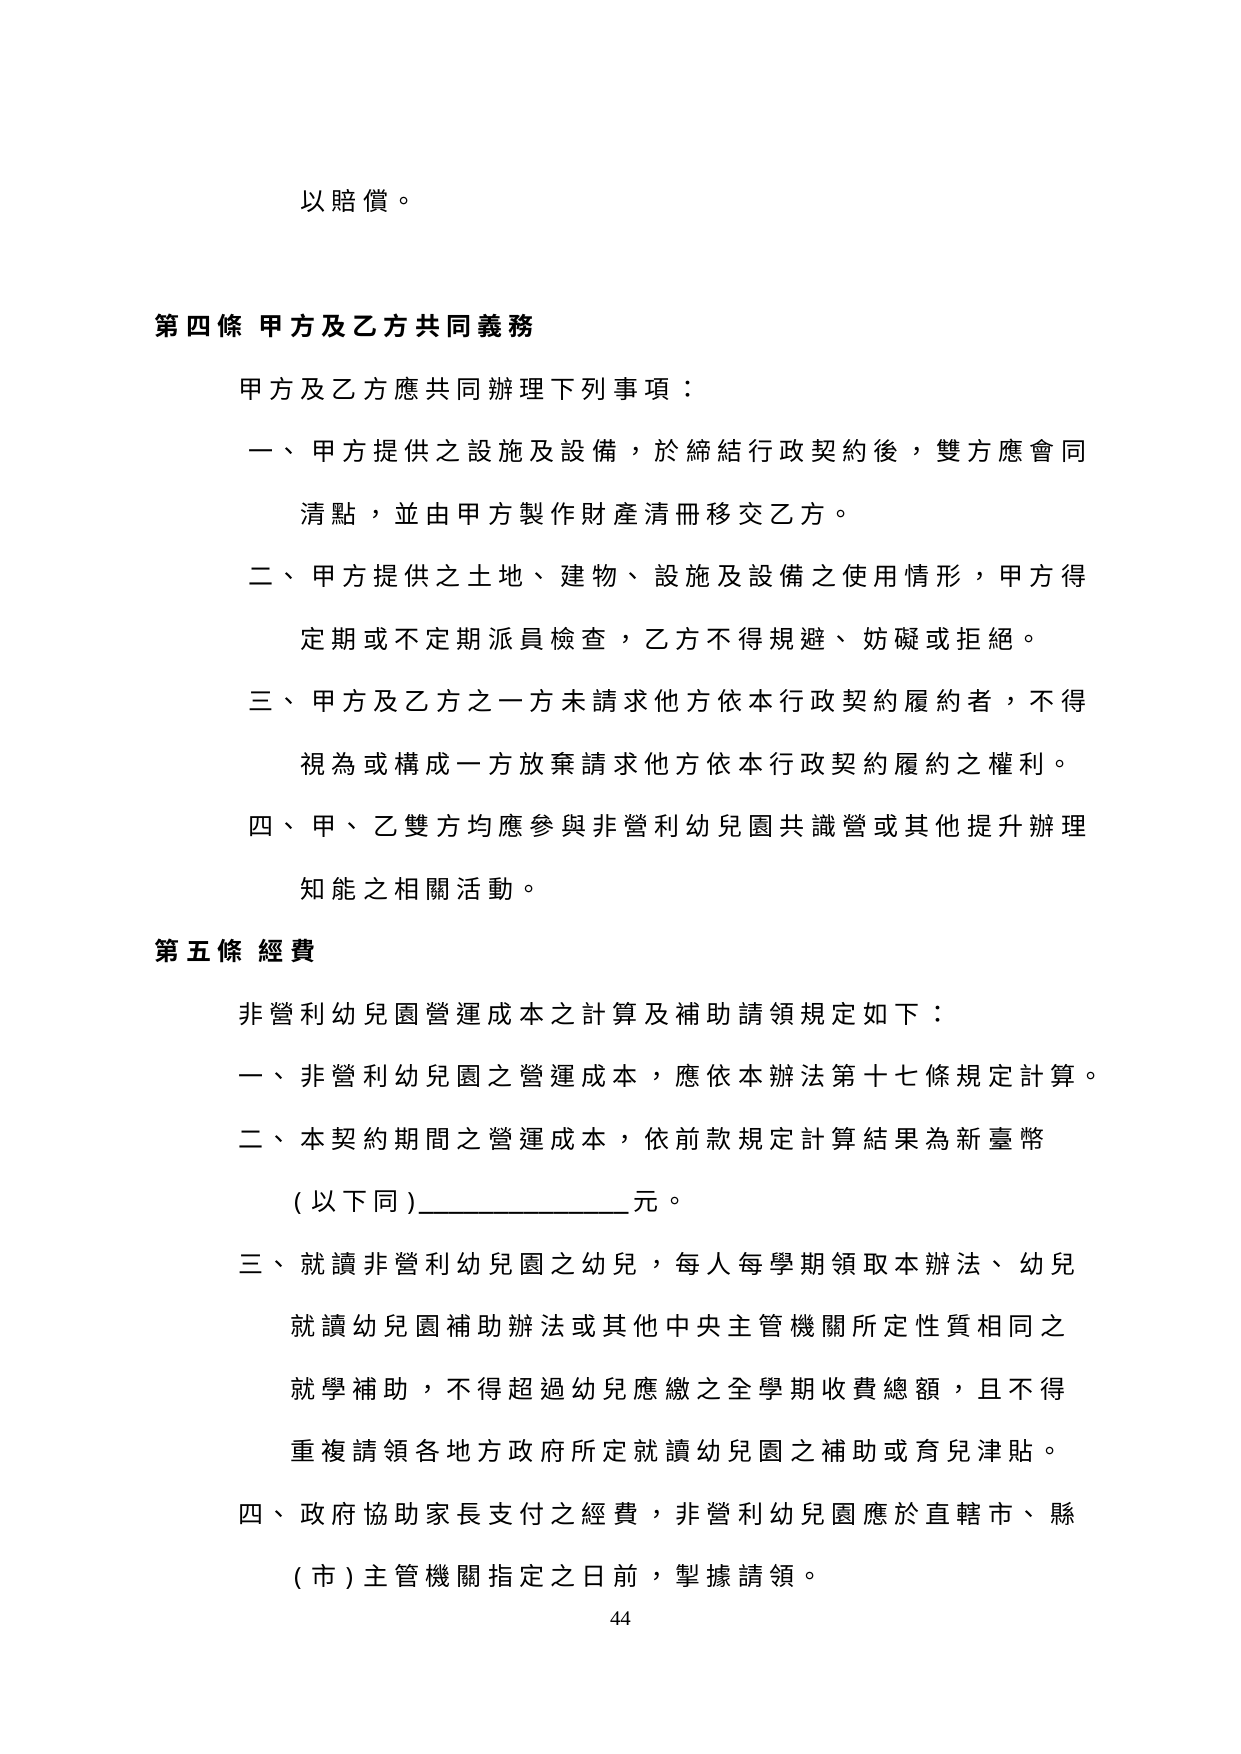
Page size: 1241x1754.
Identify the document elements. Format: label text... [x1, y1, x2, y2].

text 非營利幼兒園營運成本之計算及補助請領規定如下： [234, 971, 1089, 1033]
text 四、甲、乙雙方均應參與非營利幼兒園共識營或其他提升辦理知能之相關活動。 [237, 783, 1089, 908]
text 三、就讀非營利幼兒園之幼兒，每人每學期領取本辦法、幼兒就讀幼兒園補助辦法或其他中央主管機關所定性質相同之就學補助，不得超過幼兒應繳之全學期收費總額，且不得重複請領各地方政府所定就讀幼兒園之補助或育兒津貼。 [234, 1221, 1089, 1471]
text 第四條 甲方及乙方共同義務 [151, 283, 1089, 346]
text 一、非營利幼兒園之營運成本，應依本辦法第十七條規定計算。 [234, 1033, 1089, 1096]
text 二、甲方提供之土地、建物、設施及設備之使用情形，甲方得定期或不定期派員檢查，乙方不得規避、妨礙或拒絕。 [237, 533, 1089, 658]
text 以賠償。 [248, 158, 1089, 221]
text 第五條 經費 [151, 908, 1089, 971]
text 一、甲方提供之設施及設備，於締結行政契約後，雙方應會同清點，並由甲方製作財產清冊移交乙方。 [237, 408, 1089, 533]
text 二、本契約期間之營運成本，依前款規定計算結果為新臺幣(以下同)______________元。 [234, 1096, 1089, 1221]
text 三、甲方及乙方之一方未請求他方依本行政契約履約者，不得視為或構成一方放棄請求他方依本行政契約履約之權利。 [237, 658, 1089, 783]
text 四、政府協助家長支付之經費，非營利幼兒園應於直轄市、縣(市)主管機關指定之日前，掣據請領。 [234, 1471, 1089, 1596]
text 甲方及乙方應共同辦理下列事項： [234, 346, 1089, 408]
